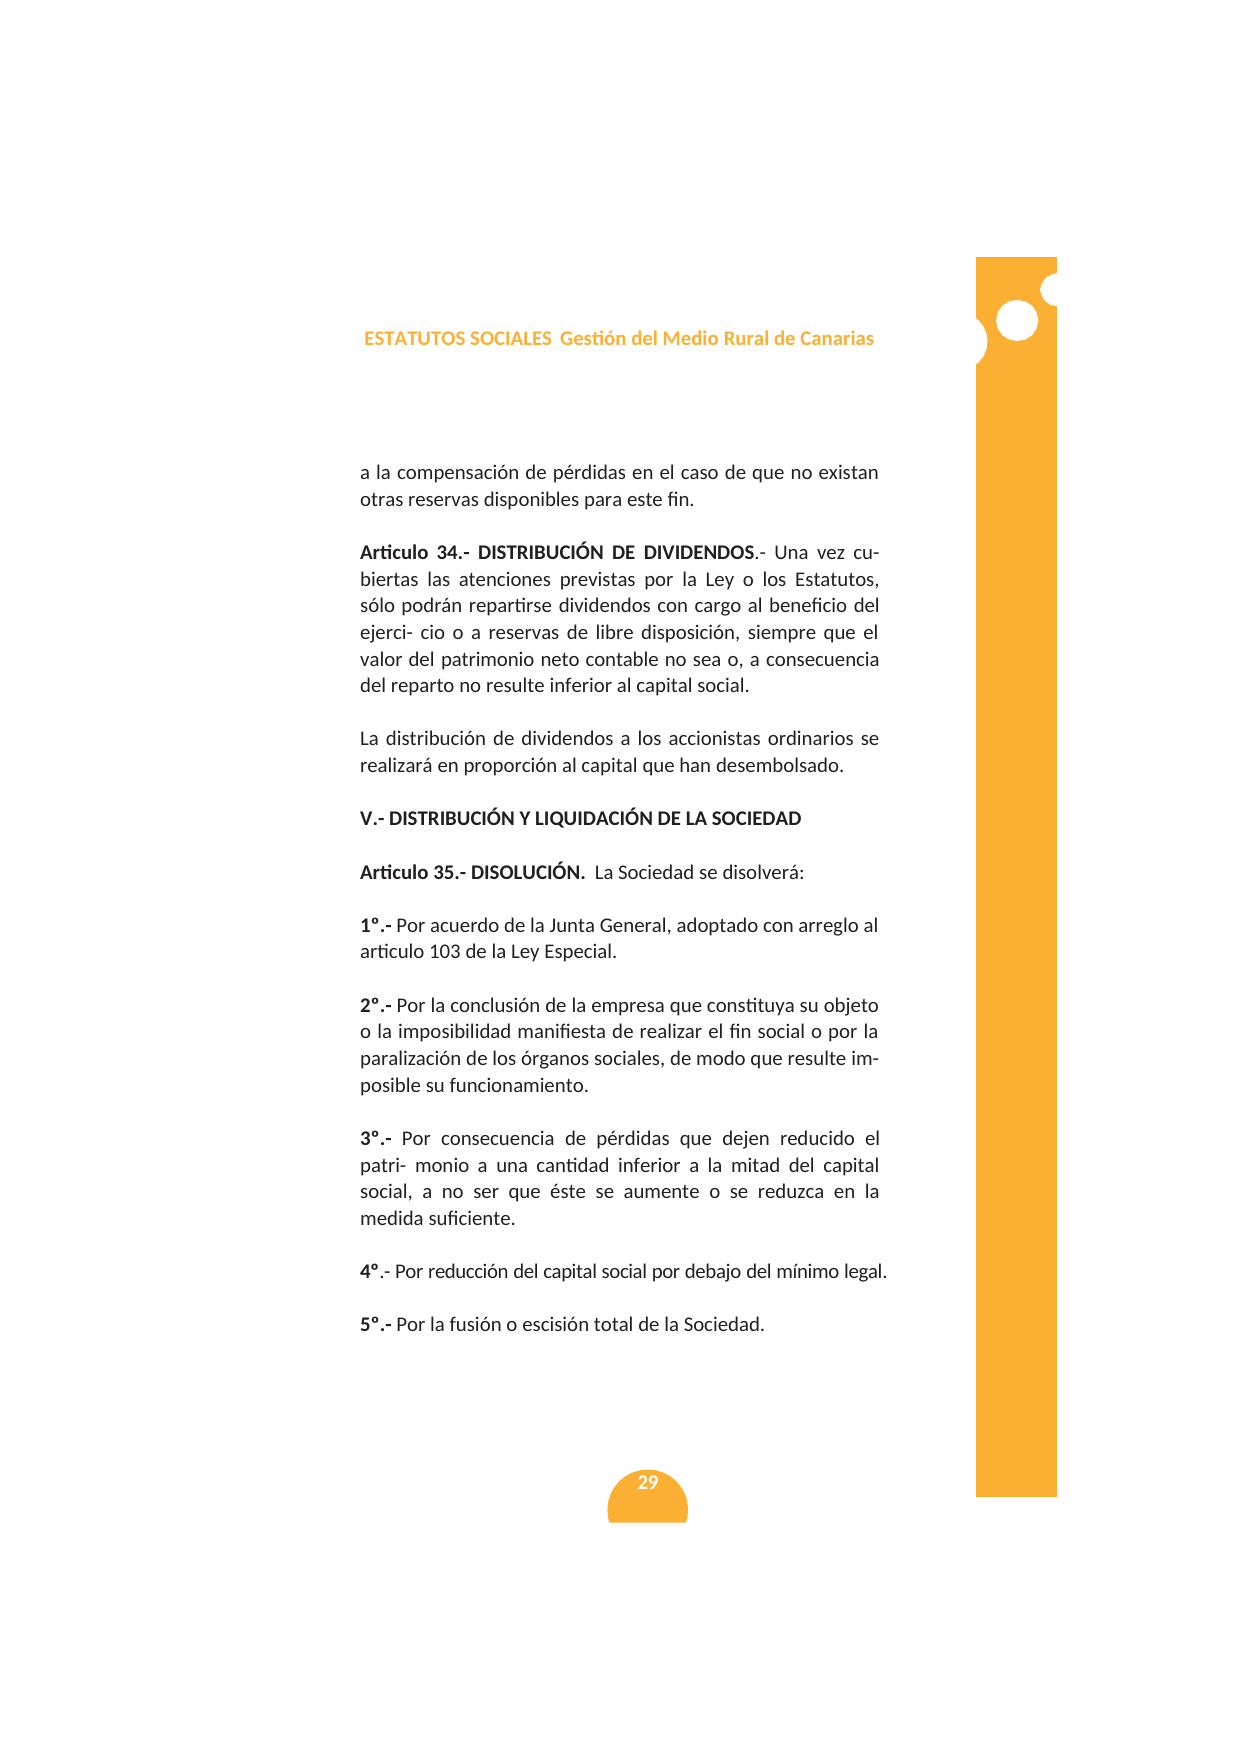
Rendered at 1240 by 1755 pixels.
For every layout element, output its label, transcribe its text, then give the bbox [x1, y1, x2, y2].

text La distribución de dividendos a los accionistas ordinarios se realizará en proporción al capital que han desembolsado. [360, 726, 880, 778]
text Articulo 34.- DISTRIBUCIÓN DE DIVIDENDOS.- Una vez cu- [360, 539, 976, 564]
text 4º.- Por reducción del capital social por debajo del mínimo legal. [360, 1258, 976, 1284]
subtitle ESTATUTOS SOCIALES Gestión del Medio Rural de Canarias [364, 325, 933, 350]
text 3º.- Por consecuencia de pérdidas que dejen reducido el patri- monio a una cantidad inferior a la mitad del capital social, a no ser que éste se aumente o se reduzca en la medida suficiente. [360, 1125, 880, 1231]
subtitle V.- DISTRIBUCIÓN Y LIQUIDACIÓN DE LA SOCIEDAD [360, 806, 976, 831]
text Articulo 35.- DISOLUCIÓN. La Sociedad se disolverá: [360, 859, 976, 884]
text biertas las atenciones previstas por la Ley o los Estatutos, sólo podrán repartirse dividendos con cargo al beneficio del ejerci- cio o a reservas de libre disposición, siempre que el valor del patrimonio neto contable no sea o, a consecuencia del reparto no resulte inferior al capital social. [360, 566, 880, 698]
text 1º.- Por acuerdo de la Junta General, adoptado con arreglo al articulo 103 de la Ley Especial. [360, 912, 880, 964]
text 5º.- Por la fusión o escisión total de la Sociedad. [360, 1312, 976, 1337]
text 2º.- Por la conclusión de la empresa que constituya su objeto o la imposibilidad manifiesta de realizar el fin social o por la paralización de los órganos sociales, de modo que resulte im- posible su funcionamiento. [360, 992, 880, 1097]
text a la compensación de pérdidas en el caso de que no existan otras reservas disponibles para este fin. [360, 459, 880, 511]
